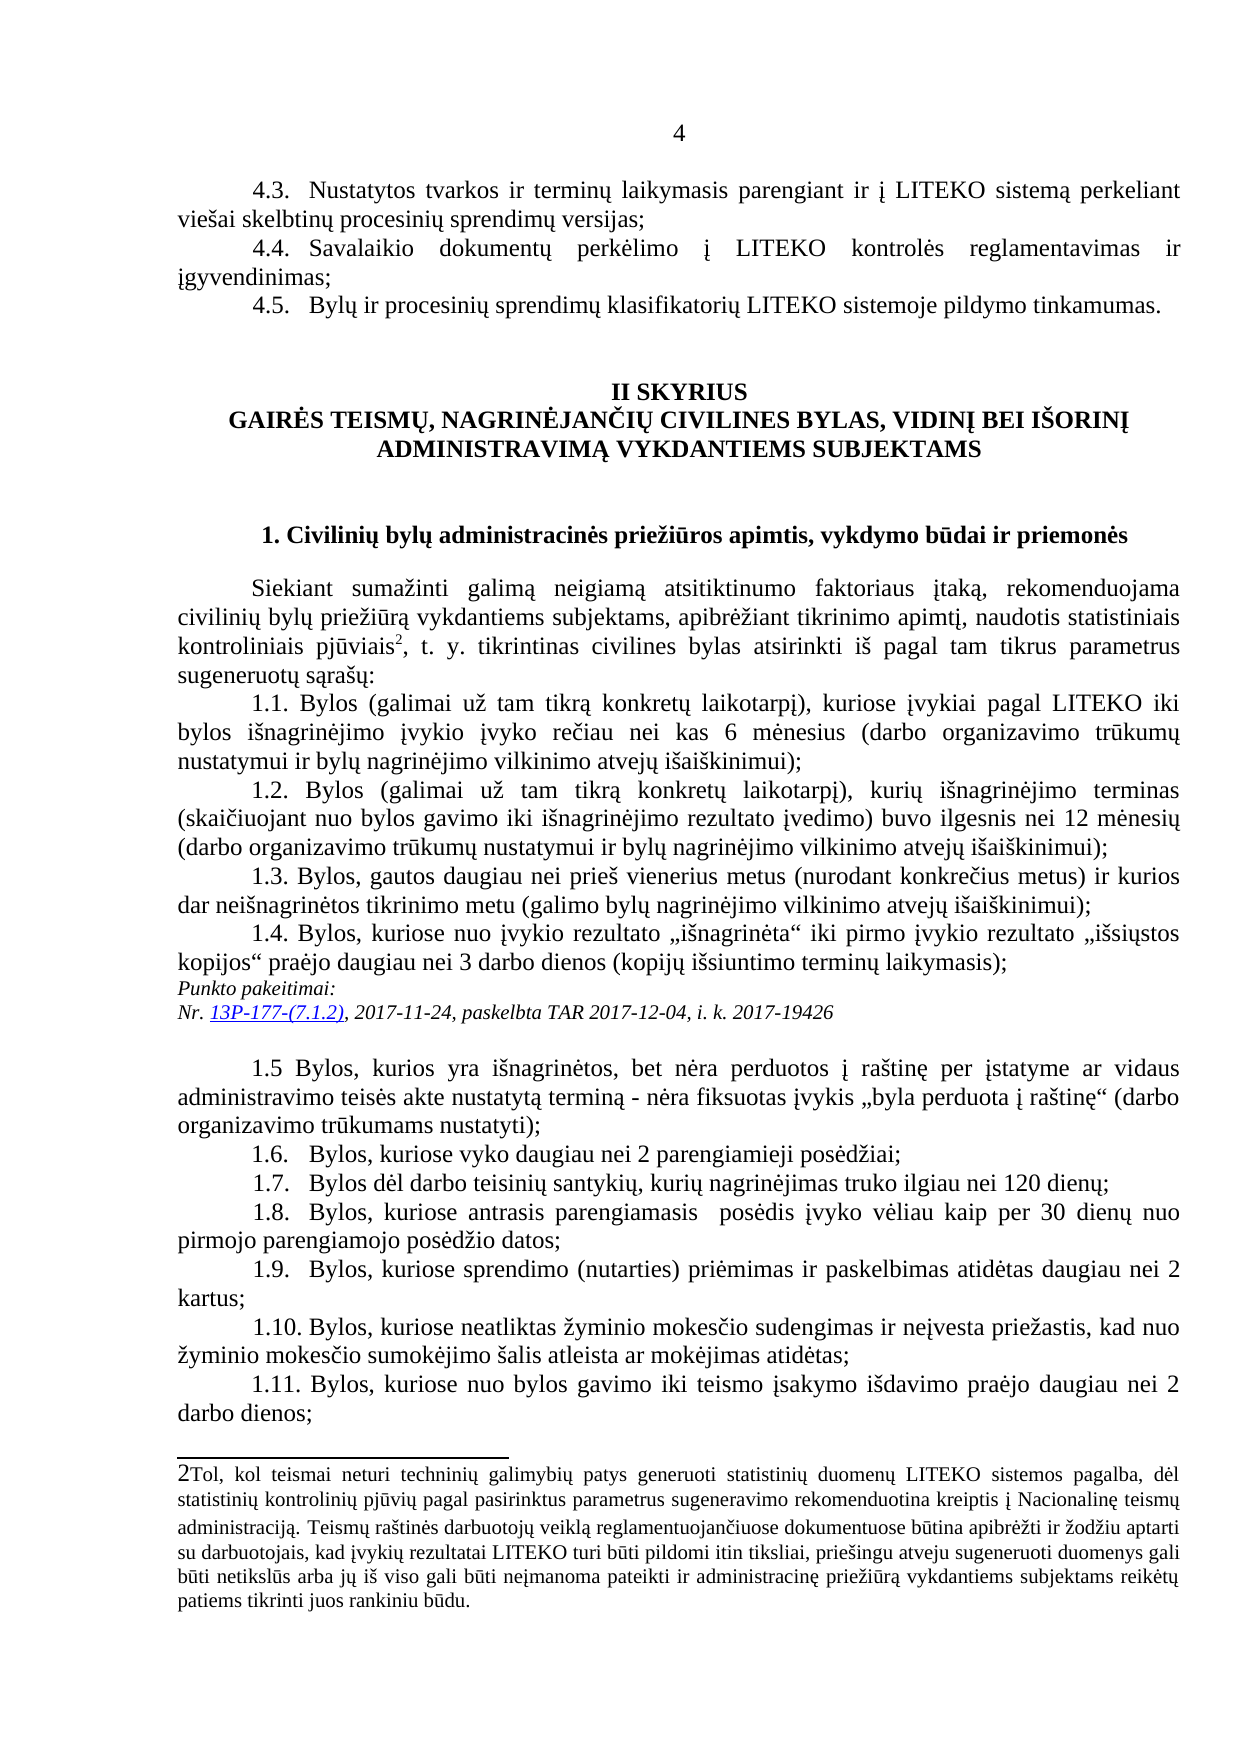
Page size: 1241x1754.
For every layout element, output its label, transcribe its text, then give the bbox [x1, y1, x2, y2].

text 1.2. Bylos (galimai už tam tikrą konkretų laikotarpį), kurių išnagrinėjimo terminas (skaičiuojant nuo bylos gavimo iki išnagrinėjimo rezultato įvedimo) buvo ilgesnis nei 12 mėnesių (darbo organizavimo trūkumų nustatymui ir bylų nagrinėjimo vilkinimo atvejų išaiškinimui); [177, 775, 1181, 861]
text Siekiant sumažinti galimą neigiamą atsitiktinumo faktoriaus įtaką, rekomenduojama civilinių bylų priežiūrą vykdantiems subjektams, apibrėžiant tikrinimo apimtį, naudotis statistiniais kontroliniais pjūviais, t. y. tikrintinas civilines bylas atsirinkti iš pagal tam tikrus parametrus sugeneruotų sąrašų: [177, 573, 1181, 688]
text Gairės teismų, nagrinėjančių civilines bylas, vidinį bei išorinį administravimą vykdantiems subjektams [177, 406, 1181, 463]
text 1.8. Bylos, kuriose antrasis parengiamasis posėdis įvyko vėliau kaip per 30 dienų nuo pirmojo parengiamojo posėdžio datos; [177, 1197, 1181, 1254]
text II SKYRIUS [177, 377, 1181, 406]
text 1.7. Bylos dėl darbo teisinių santykių, kurių nagrinėjimas truko ilgiau nei 120 dienų; [177, 1168, 1181, 1197]
text 1.1. Bylos (galimai už tam tikrą konkretų laikotarpį), kuriose įvykiai pagal LITEKO iki bylos išnagrinėjimo įvykio įvyko rečiau nei kas 6 mėnesius (darbo organizavimo trūkumų nustatymui ir bylų nagrinėjimo vilkinimo atvejų išaiškinimui); [177, 688, 1181, 775]
text 1.5 Bylos, kurios yra išnagrinėtos, bet nėra perduotos į raštinę per įstatyme ar vidaus administravimo teisės akte nustatytą terminą - nėra fiksuotas įvykis „byla perduota į raštinę“ (darbo organizavimo trūkumams nustatyti); [177, 1053, 1181, 1139]
text 1.9. Bylos, kuriose sprendimo (nutarties) priėmimas ir paskelbimas atidėtas daugiau nei 2 kartus; [177, 1254, 1181, 1312]
text 1. Civilinių bylų administracinės priežiūros apimtis, vykdymo būdai ir priemonės [215, 521, 1181, 549]
text 1.10. Bylos, kuriose neatliktas žyminio mokesčio sudengimas ir neįvesta priežastis, kad nuo žyminio mokesčio sumokėjimo šalis atleista ar mokėjimas atidėtas; [177, 1312, 1181, 1369]
text 1.4. Bylos, kuriose nuo įvykio rezultato „išnagrinėta“ iki pirmo įvykio rezultato „išsiųstos kopijos“ praėjo daugiau nei 3 darbo dienos (kopijų išsiuntimo terminų laikymasis); [177, 918, 1181, 976]
text 1.3. Bylos, gautos daugiau nei prieš vienerius metus (nurodant konkrečius metus) ir kurios dar neišnagrinėtos tikrinimo metu (galimo bylų nagrinėjimo vilkinimo atvejų išaiškinimui); [177, 861, 1181, 918]
text 1.6. Bylos, kuriose vyko daugiau nei 2 parengiamieji posėdžiai; [215, 1139, 1181, 1168]
text 4.5. Bylų ir procesinių sprendimų klasifikatorių LITEKO sistemoje pildymo tinkamumas. [177, 291, 1181, 319]
text Nr. 13P-177-(7.1.2), 2017-11-24, paskelbta TAR 2017-12-04, i. k. 2017-19426 [177, 1000, 1181, 1024]
text 1.11. Bylos, kuriose nuo bylos gavimo iki teismo įsakymo išdavimo praėjo daugiau nei 2 darbo dienos; [177, 1369, 1181, 1427]
text Tol, kol teismai neturi techninių galimybių patys generuoti statistinių duomenų LITEKO sistemos pagalba, dėl statistinių kontrolinių pjūvių pagal pasirinktus parametrus sugeneravimo rekomenduotina kreiptis į Nacionalinę teismų administraciją. Teismų raštinės darbuotojų veiklą reglamentuojančiuose dokumentuose būtina apibrėžti ir žodžiu aptarti su darbuotojais, kad įvykių rezultatai LITEKO turi būti pildomi itin tiksliai, priešingu atveju sugeneruoti duomenys gali būti netikslūs arba jų iš viso gali būti neįmanoma pateikti ir administracinę priežiūrą vykdantiems subjektams reikėtų patiems tikrinti juos rankiniu būdu. [177, 1458, 1181, 1612]
text 4.3. Nustatytos tvarkos ir terminų laikymasis parengiant ir į LITEKO sistemą perkeliant viešai skelbtinų procesinių sprendimų versijas; [177, 176, 1181, 233]
text Punkto pakeitimai: [177, 976, 1181, 1000]
text 4.4. Savalaikio dokumentų perkėlimo į LITEKO kontrolės reglamentavimas ir įgyvendinimas; [177, 233, 1181, 291]
